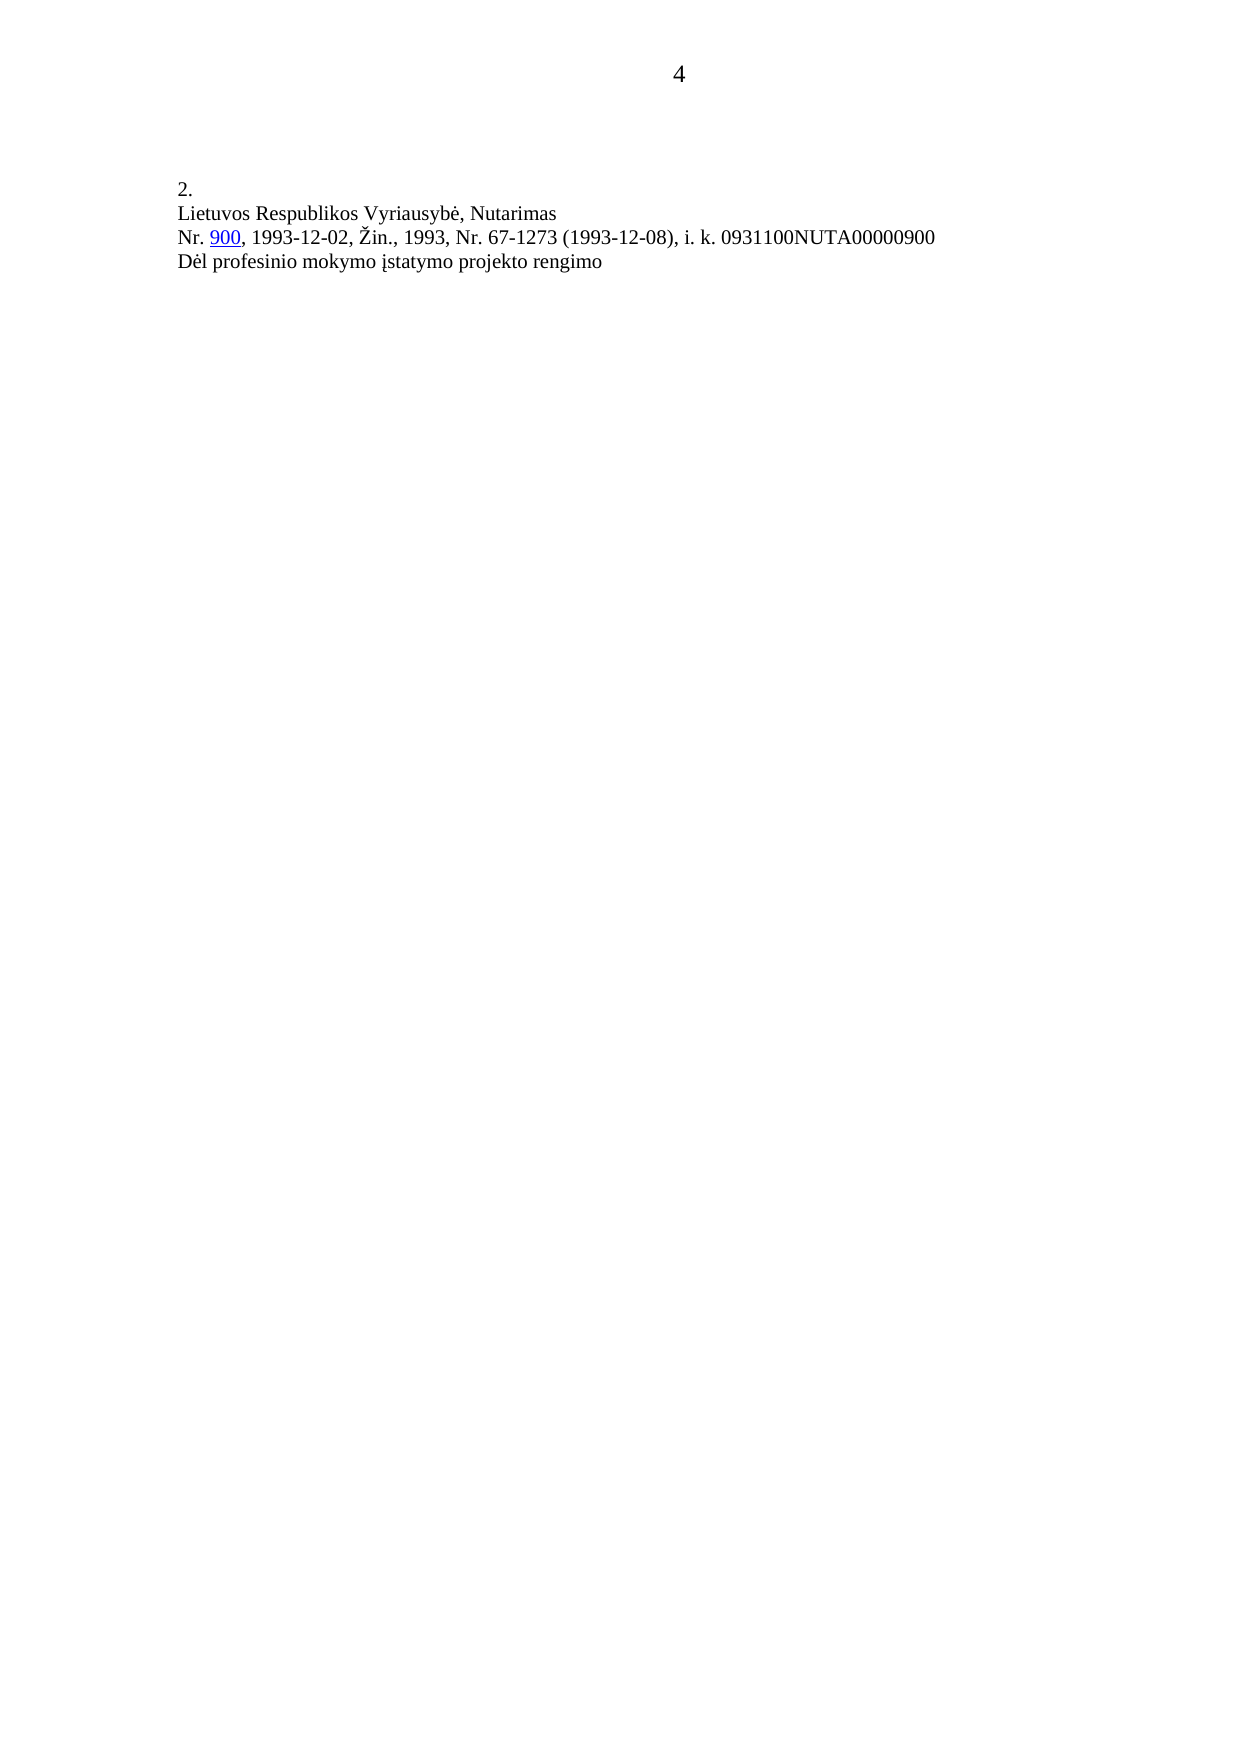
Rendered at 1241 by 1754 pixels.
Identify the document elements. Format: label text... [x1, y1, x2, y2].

text 2. [177, 177, 1181, 201]
text Nr. 900, 1993-12-02, Žin., 1993, Nr. 67-1273 (1993-12-08), i. k. 0931100NUTA00000900 [177, 225, 1181, 249]
text Dėl profesinio mokymo įstatymo projekto rengimo [177, 249, 1181, 273]
text Lietuvos Respublikos Vyriausybė, Nutarimas [177, 201, 1181, 225]
